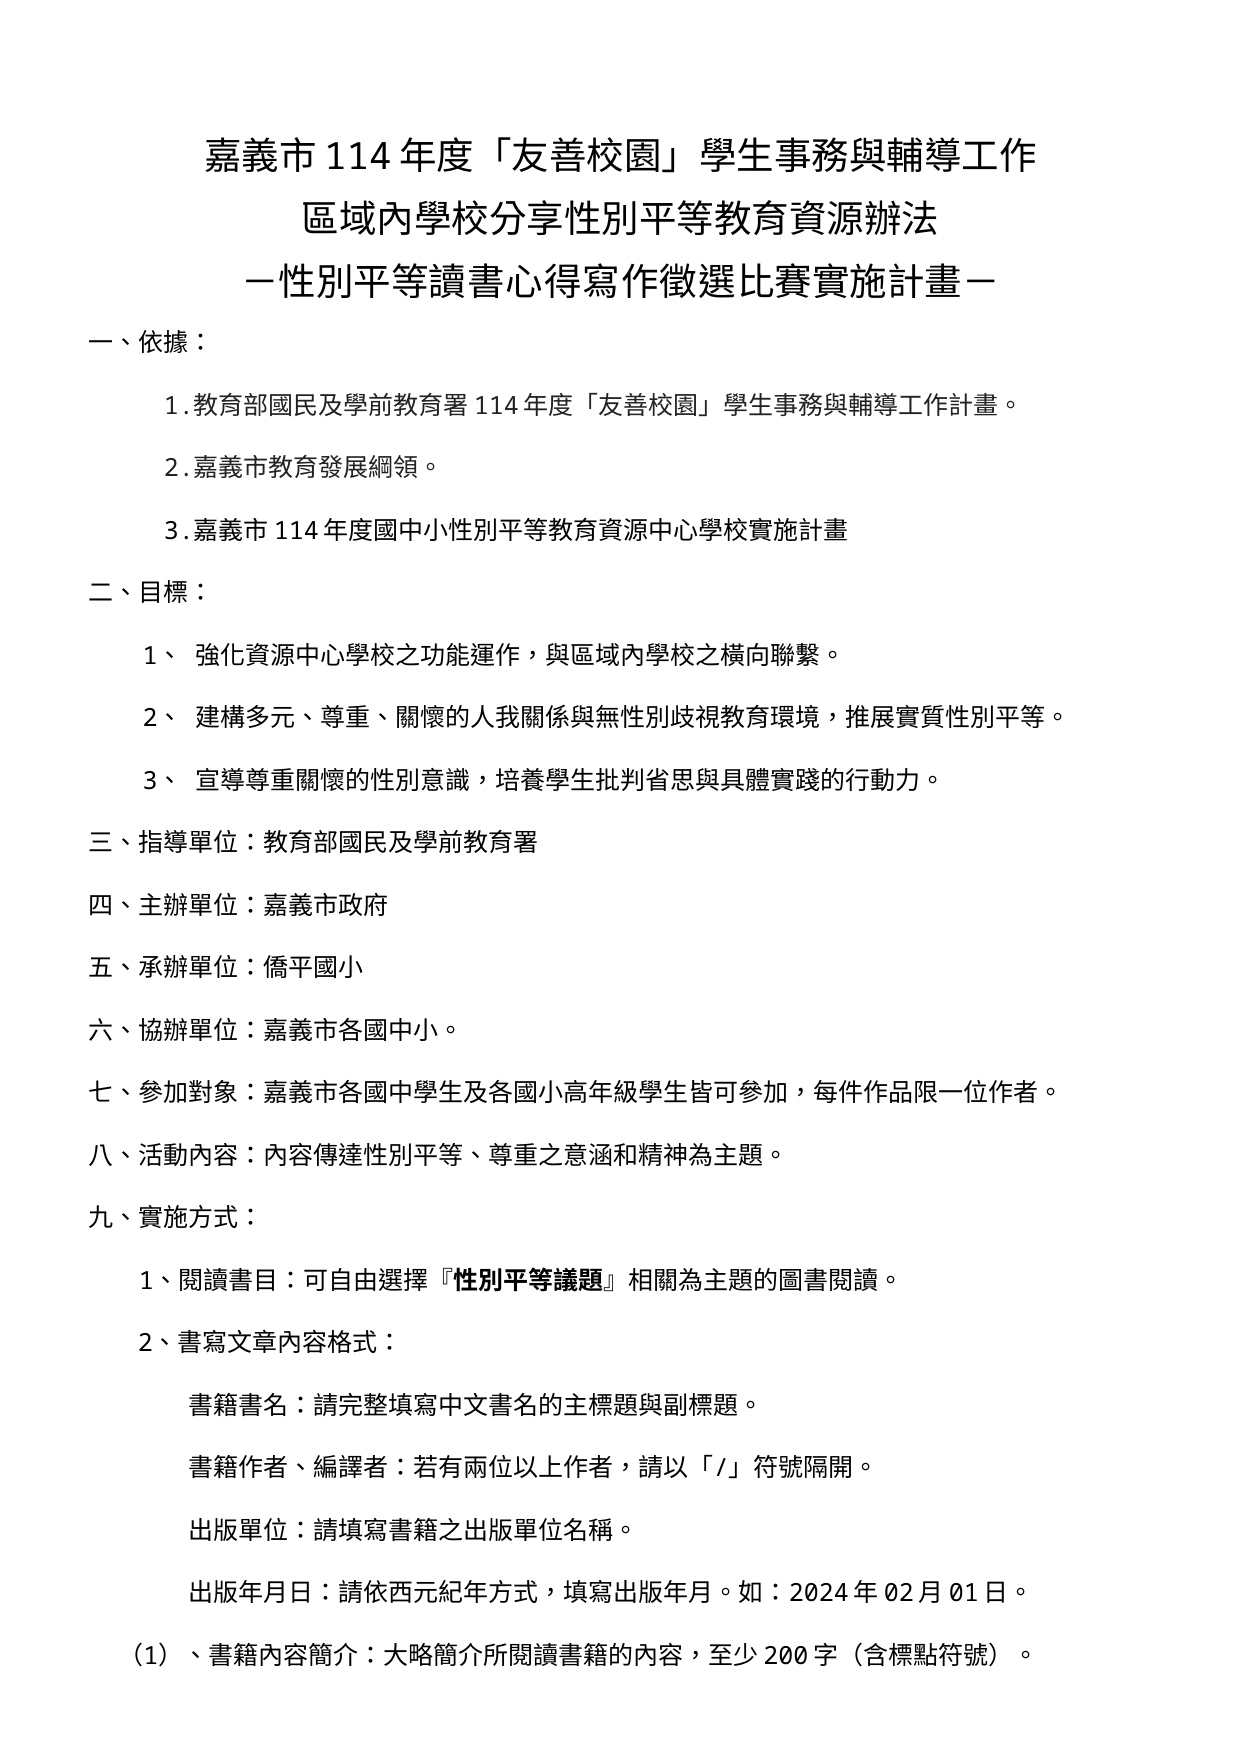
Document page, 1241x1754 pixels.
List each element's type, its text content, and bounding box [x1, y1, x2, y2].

text 七、參加對象：嘉義市各國中學生及各國小高年級學生皆可參加，每件作品限一位作者。 [89, 1049, 1152, 1112]
text 出版年月日：請依西元紀年方式，填寫出版年月。如：2024年02月01日。 [189, 1549, 1152, 1612]
text 區域內學校分享性別平等教育資源辦法 [89, 174, 1152, 237]
text －性別平等讀書心得寫作徵選比賽實施計畫－ [89, 237, 1152, 299]
text 八、活動內容：內容傳達性別平等、尊重之意涵和精神為主題。 [89, 1112, 1152, 1174]
text 3.嘉義市114年度國中小性別平等教育資源中心學校實施計畫 [89, 487, 1152, 549]
text （1）、書籍內容簡介：大略簡介所閱讀書籍的內容，至少200字（含標點符號）。 [118, 1612, 1152, 1674]
text 嘉義市114年度「友善校園」學生事務與輔導工作 [89, 112, 1152, 174]
text 2、 建構多元、尊重、關懷的人我關係與無性別歧視教育環境，推展實質性別平等。 [89, 674, 1152, 737]
text 1、 強化資源中心學校之功能運作，與區域內學校之橫向聯繫。 [89, 612, 1152, 674]
text 2、書寫文章內容格式： [138, 1299, 1152, 1362]
text 六、協辦單位：嘉義市各國中小。 [89, 987, 1152, 1049]
text 書籍作者、編譯者：若有兩位以上作者，請以「/」符號隔開。 [189, 1424, 1152, 1487]
text 1.教育部國民及學前教育署114年度「友善校園」學生事務與輔導工作計畫。 [89, 362, 1152, 424]
text 三、指導單位：教育部國民及學前教育署 [89, 799, 1152, 862]
text 3、 宣導尊重關懷的性別意識，培養學生批判省思與具體實踐的行動力。 [89, 737, 1152, 799]
text 2.嘉義市教育發展綱領。 [89, 424, 1152, 487]
text 九、實施方式： [89, 1174, 1152, 1237]
text 五、承辦單位：僑平國小 [89, 924, 1152, 987]
text 四、主辦單位：嘉義市政府 [89, 862, 1152, 924]
text 1、閱讀書目：可自由選擇『性別平等議題』相關為主題的圖書閱讀。 [139, 1237, 1152, 1299]
text 二、目標： [89, 549, 1152, 612]
text 一、依據： [89, 299, 1152, 362]
text 書籍書名：請完整填寫中文書名的主標題與副標題。 [189, 1362, 1152, 1424]
text 出版單位：請填寫書籍之出版單位名稱。 [189, 1487, 1152, 1549]
